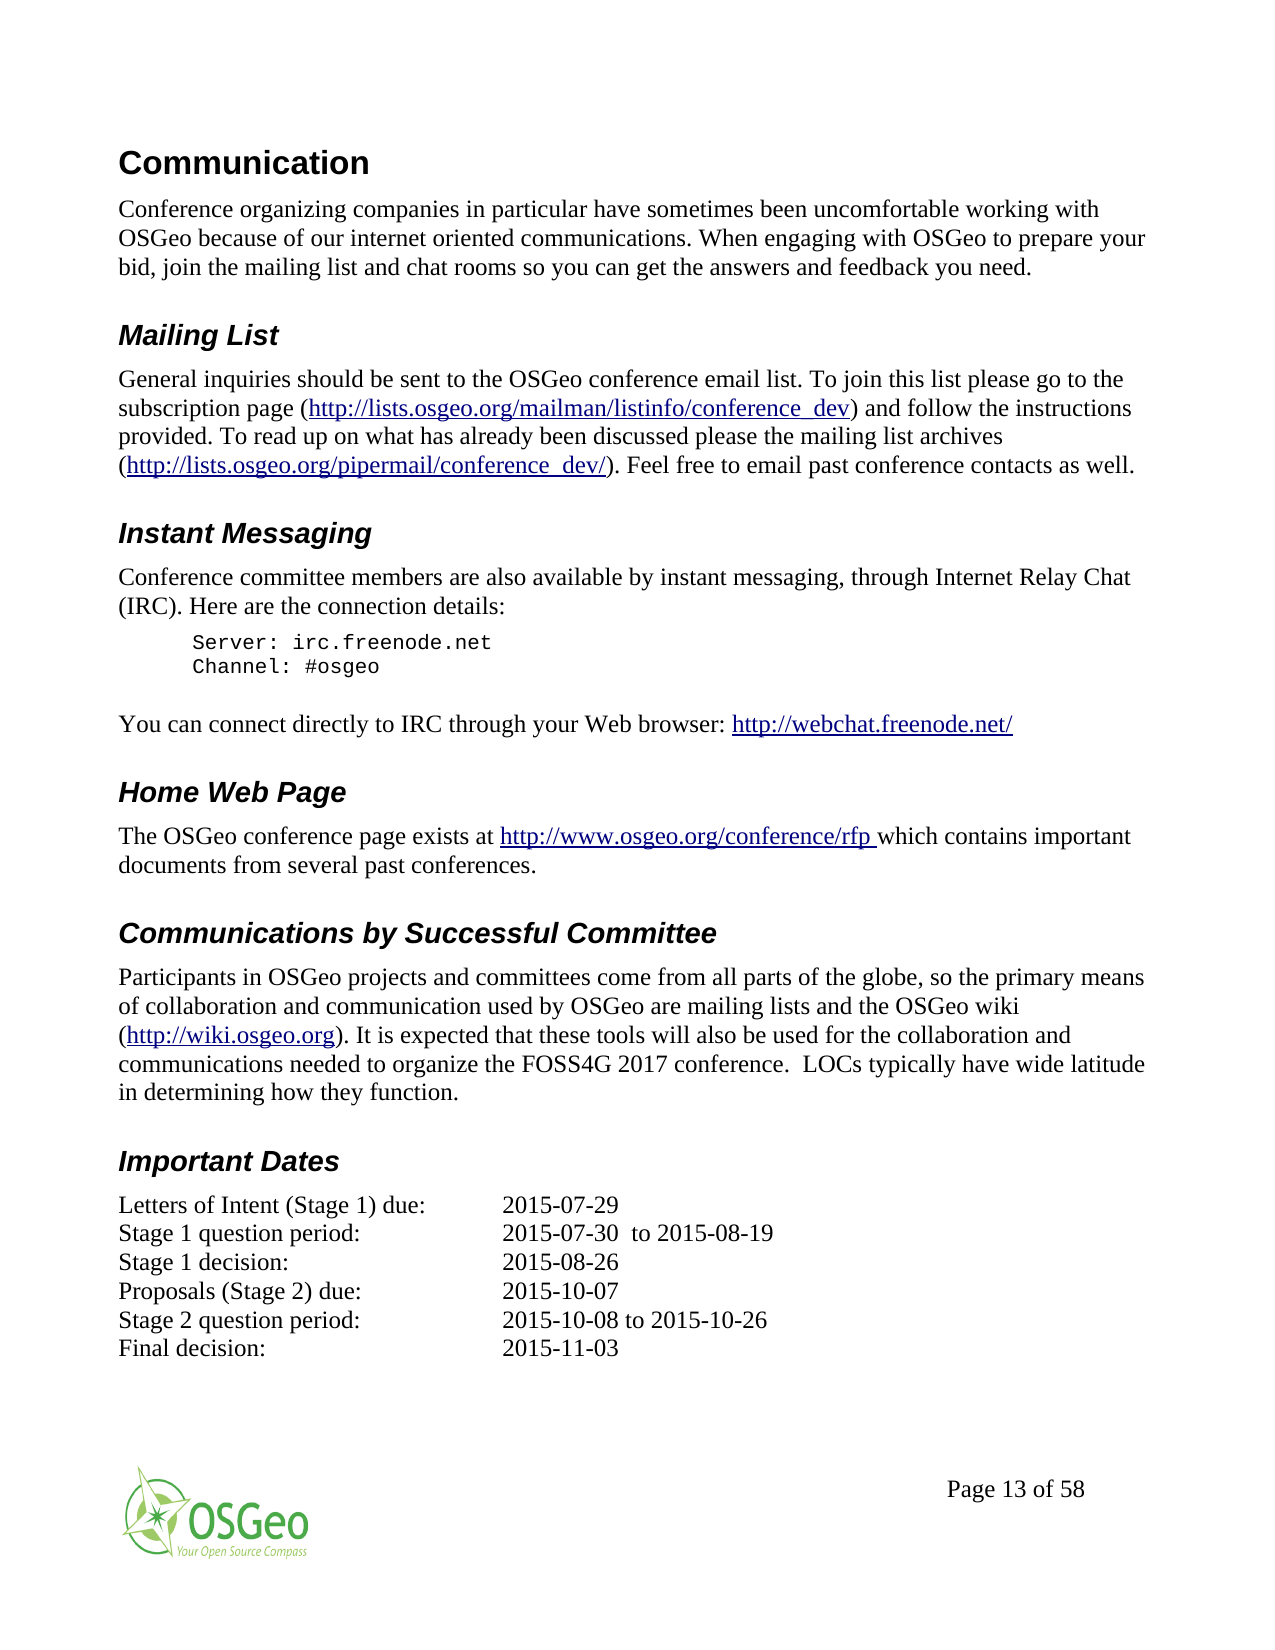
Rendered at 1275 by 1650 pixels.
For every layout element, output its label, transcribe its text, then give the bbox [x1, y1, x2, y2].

subtitle Instant Messaging [118, 516, 1157, 550]
text Channel: #osgeo [118, 656, 1157, 680]
picture [119, 1458, 310, 1566]
text Conference organizing companies in particular have sometimes been uncomfortable working with OSGeo because of our internet oriented communications. When engaging with OSGeo to prepare your bid, join the mailing list and chat rooms so you can get the answers and feedback you need. [118, 194, 1157, 280]
subtitle Important Dates [118, 1144, 1157, 1177]
text General inquiries should be sent to the OSGeo conference email list. To join this list please go to the subscription page (http://lists.osgeo.org/mailman/listinfo/conference_dev) and follow the instructions provided. To read up on what has already been discussed please the mailing list archives (http://lists.osgeo.org/pipermail/conference_dev/). Feel free to email past conference contacts as well. [118, 364, 1157, 479]
subtitle Home Web Page [118, 775, 1157, 809]
text Letters of Intent (Stage 1) due: 2015-07-29 Stage 1 question period: 2015-07-30 to 2015-08-19 Stage 1 decision: 2015-08-26 Proposals (Stage 2) due: 2015-10-07 Stage 2 question period: 2015-10-08 to 2015-10-26 Final decision: 2015-11-03 [118, 1190, 1157, 1362]
subtitle Communication [118, 143, 1157, 182]
text The OSGeo conference page exists at http://www.osgeo.org/conference/rfp which contains important documents from several past conferences. [118, 821, 1157, 879]
text You can connect directly to IRC through your Web browser: http://webchat.freenode.net/ [118, 709, 1157, 738]
subtitle Mailing List [118, 318, 1157, 351]
subtitle Communications by Successful Committee [118, 916, 1157, 950]
text Participants in OSGeo projects and committees come from all parts of the globe, so the primary means of collaboration and communication used by OSGeo are mailing lists and the OSGeo wiki (http://wiki.osgeo.org). It is expected that these tools will also be used for the collaboration and communications needed to organize the FOSS4G 2017 conference. LOCs typically have wide latitude in determining how they function. [118, 962, 1157, 1106]
text Conference committee members are also available by instant messaging, through Internet Relay Chat (IRC). Here are the connection details: [118, 562, 1157, 620]
text Server: irc.freenode.net [118, 632, 1157, 656]
